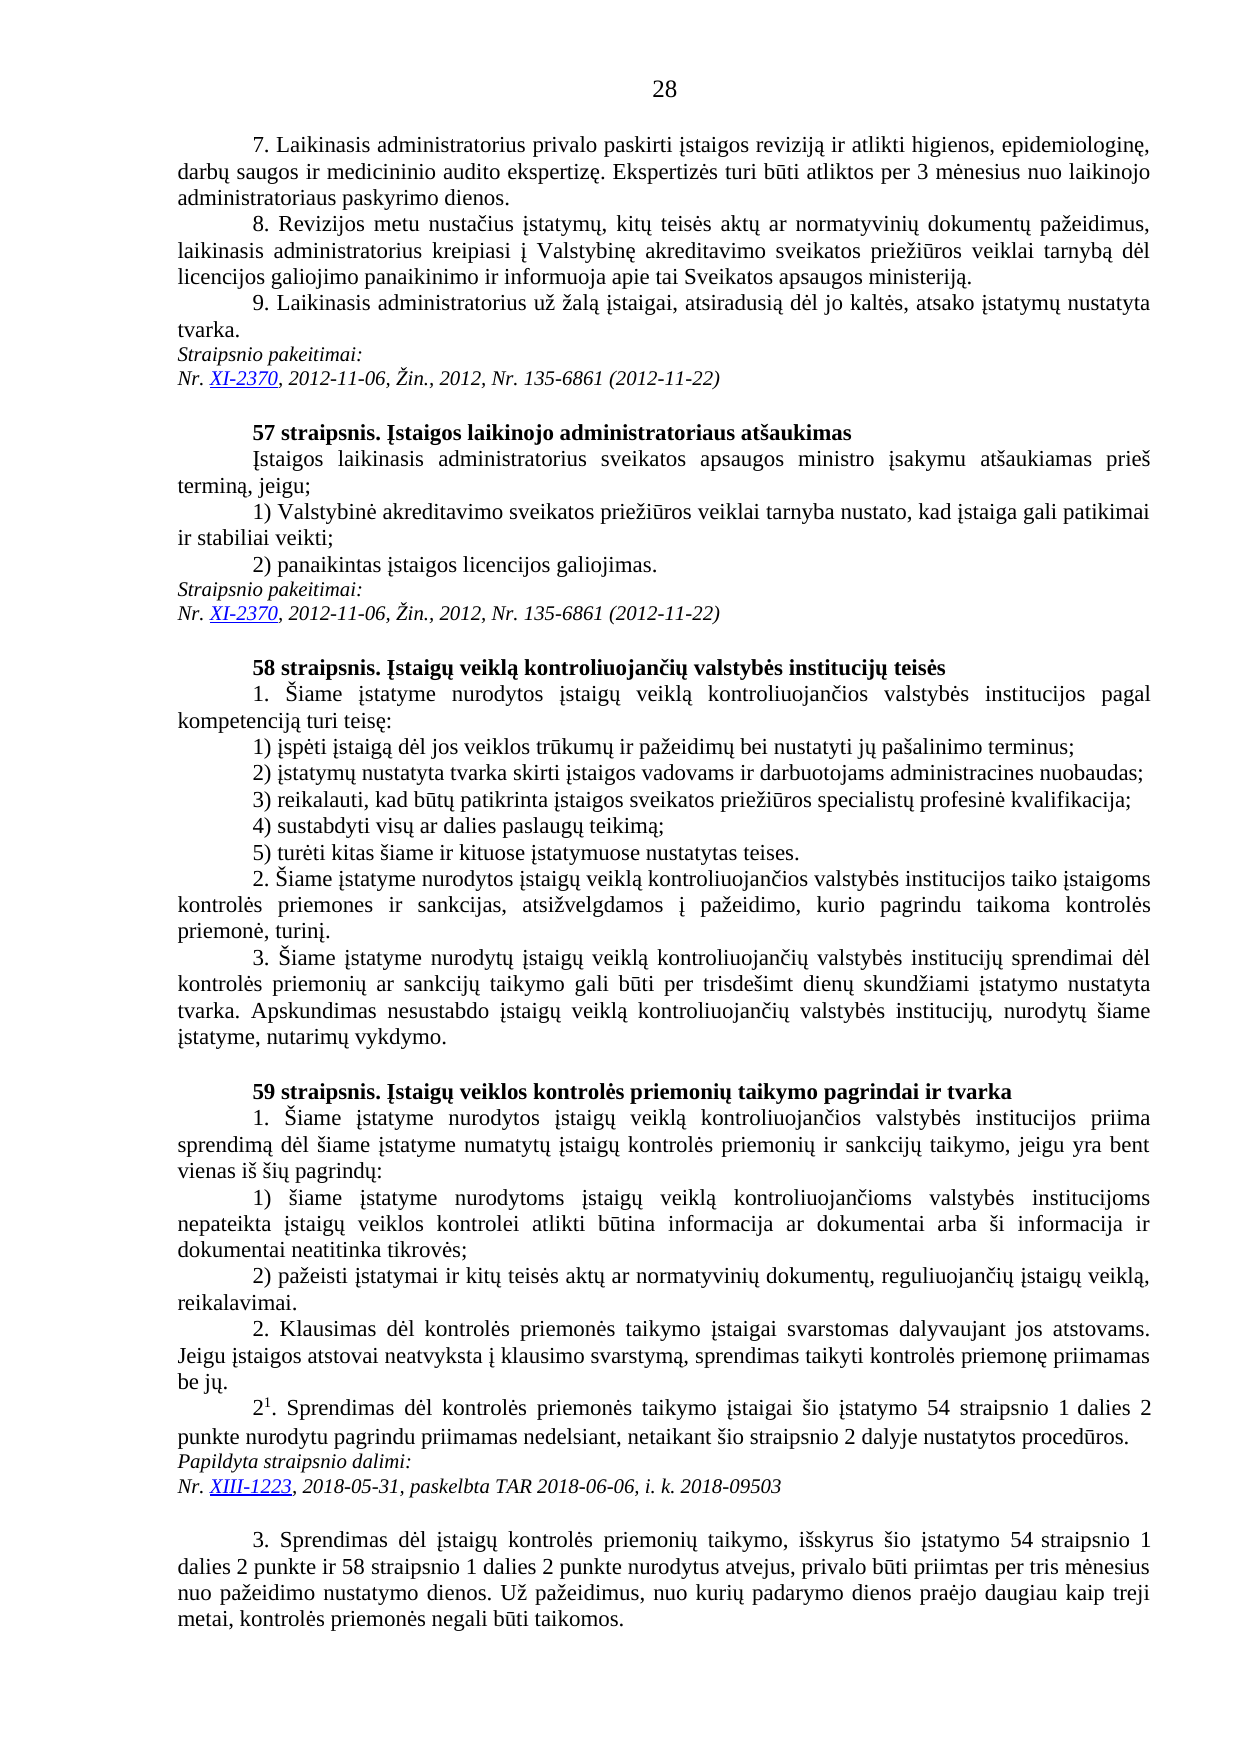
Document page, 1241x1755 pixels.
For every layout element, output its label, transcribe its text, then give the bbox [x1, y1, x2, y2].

text 3. Sprendimas dėl įstaigų kontrolės priemonių taikymo, išskyrus šio įstatymo 54 straipsnio 1 dalies 2 punkte ir 58 straipsnio 1 dalies 2 punkte nurodytus atvejus, privalo būti priimtas per tris mėnesius nuo pažeidimo nustatymo dienos. Už pažeidimus, nuo kurių padarymo dienos praėjo daugiau kaip treji metai, kontrolės priemonės negali būti taikomos. [177, 1526, 1152, 1632]
text 1) Valstybinė akreditavimo sveikatos priežiūros veiklai tarnyba nustato, kad įstaiga gali patikimai ir stabiliai veikti; [177, 498, 1152, 551]
text 2) įstatymų nustatyta tvarka skirti įstaigos vadovams ir darbuotojams administracines nuobaudas; [177, 759, 1152, 786]
text 57 straipsnis. Įstaigos laikinojo administratoriaus atšaukimas [177, 419, 1152, 445]
text Papildyta straipsnio dalimi: [177, 1449, 1152, 1473]
text Straipsnio pakeitimai: [177, 342, 1152, 366]
text 5) turėti kitas šiame ir kituose įstatymuose nustatytas teises. [177, 838, 1152, 865]
text 2) pažeisti įstatymai ir kitų teisės aktų ar normatyvinių dokumentų, reguliuojančių įstaigų veiklą, reikalavimai. [177, 1263, 1152, 1315]
text 1. Šiame įstatyme nurodytos įstaigų veiklą kontroliuojančios valstybės institucijos priima sprendimą dėl šiame įstatyme numatytų įstaigų kontrolės priemonių ir sankcijų taikymo, jeigu yra bent vienas iš šių pagrindų: [177, 1104, 1152, 1183]
text 1) įspėti įstaigą dėl jos veiklos trūkumų ir pažeidimų bei nustatyti jų pašalinimo terminus; [177, 733, 1152, 759]
text 9. Laikinasis administratorius už žalą įstaigai, atsiradusią dėl jo kaltės, atsako įstatymų nustatyta tvarka. [177, 289, 1152, 342]
text 2. Šiame įstatyme nurodytos įstaigų veiklą kontroliuojančios valstybės institucijos taiko įstaigoms kontrolės priemones ir sankcijas, atsižvelgdamos į pažeidimo, kurio pagrindu taikoma kontrolės priemonė, turinį. [177, 865, 1152, 944]
text 58 straipsnis. Įstaigų veiklą kontroliuojančių valstybės institucijų teisės [177, 654, 1152, 680]
text 1) šiame įstatyme nurodytoms įstaigų veiklą kontroliuojančioms valstybės institucijoms nepateikta įstaigų veiklos kontrolei atlikti būtina informacija ar dokumentai arba ši informacija ir dokumentai neatitinka tikrovės; [177, 1183, 1152, 1263]
text 3) reikalauti, kad būtų patikrinta įstaigos sveikatos priežiūros specialistų profesinė kvalifikacija; [177, 786, 1152, 812]
text Nr. XI-2370, 2012-11-06, Žin., 2012, Nr. 135-6861 (2012-11-22) [177, 366, 1152, 390]
text Nr. XI-2370, 2012-11-06, Žin., 2012, Nr. 135-6861 (2012-11-22) [177, 601, 1152, 625]
text 59 straipsnis. Įstaigų veiklos kontrolės priemonių taikymo pagrindai ir tvarka [177, 1078, 1152, 1104]
text Įstaigos laikinasis administratorius sveikatos apsaugos ministro įsakymu atšaukiamas prieš terminą, jeigu; [177, 445, 1152, 498]
text 21. Sprendimas dėl kontrolės priemonės taikymo įstaigai šio įstatymo 54 straipsnio 1 dalies 2 punkte nurodytu pagrindu priimamas nedelsiant, netaikant šio straipsnio 2 dalyje nustatytos procedūros. [177, 1394, 1152, 1449]
text 7. Laikinasis administratorius privalo paskirti įstaigos reviziją ir atlikti higienos, epidemiologinę, darbų saugos ir medicininio audito ekspertizę. Ekspertizės turi būti atliktos per 3 mėnesius nuo laikinojo administratoriaus paskyrimo dienos. [177, 131, 1152, 210]
text 8. Revizijos metu nustačius įstatymų, kitų teisės aktų ar normatyvinių dokumentų pažeidimus, laikinasis administratorius kreipiasi į Valstybinę akreditavimo sveikatos priežiūros veiklai tarnybą dėl licencijos galiojimo panaikinimo ir informuoja apie tai Sveikatos apsaugos ministeriją. [177, 210, 1152, 289]
text 1. Šiame įstatyme nurodytos įstaigų veiklą kontroliuojančios valstybės institucijos pagal kompetenciją turi teisę: [177, 680, 1152, 733]
text 4) sustabdyti visų ar dalies paslaugų teikimą; [177, 812, 1152, 838]
text Nr. XIII-1223, 2018-05-31, paskelbta TAR 2018-06-06, i. k. 2018-09503 [177, 1473, 1152, 1498]
text 2. Klausimas dėl kontrolės priemonės taikymo įstaigai svarstomas dalyvaujant jos atstovams. Jeigu įstaigos atstovai neatvyksta į klausimo svarstymą, sprendimas taikyti kontrolės priemonę priimamas be jų. [177, 1315, 1152, 1394]
text 2) panaikintas įstaigos licencijos galiojimas. [177, 551, 1152, 577]
text Straipsnio pakeitimai: [177, 577, 1152, 601]
text 3. Šiame įstatyme nurodytų įstaigų veiklą kontroliuojančių valstybės institucijų sprendimai dėl kontrolės priemonių ar sankcijų taikymo gali būti per trisdešimt dienų skundžiami įstatymo nustatyta tvarka. Apskundimas nesustabdo įstaigų veiklą kontroliuojančių valstybės institucijų, nurodytų šiame įstatyme, nutarimų vykdymo. [177, 944, 1152, 1049]
